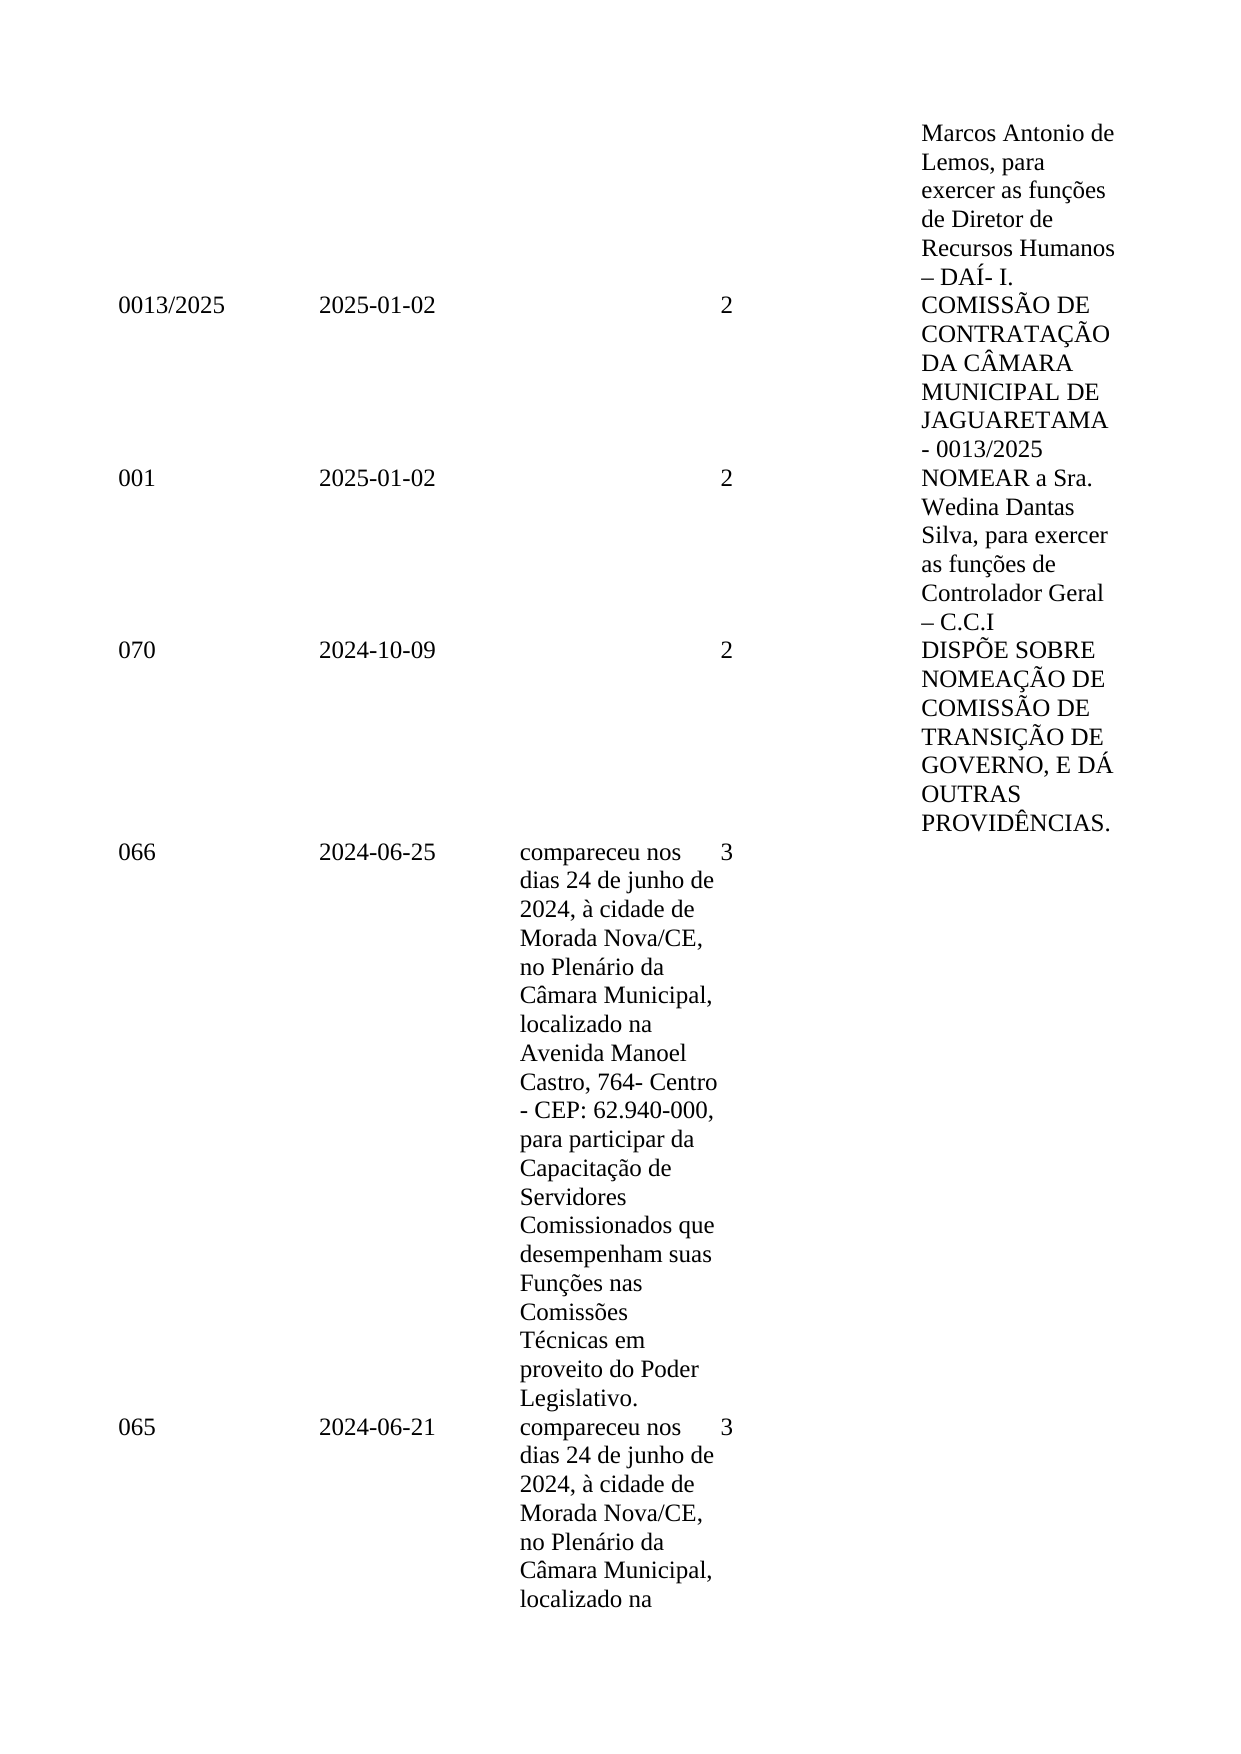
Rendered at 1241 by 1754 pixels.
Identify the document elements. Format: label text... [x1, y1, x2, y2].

table_cell 3 [720, 837, 921, 1412]
table_cell 070 [118, 636, 319, 837]
table_cell COMISSÃO DE CONTRATAÇÃO DA CÂMARA MUNICIPAL DE JAGUARETAMA - 0013/2025 [921, 291, 1122, 463]
table_cell 001 [118, 463, 319, 636]
table_cell [520, 291, 720, 463]
table_cell Marcos Antonio de Lemos, para exercer as funções de Diretor de Recursos Humanos – DAÍ- I. [921, 118, 1122, 291]
table_cell compareceu nos dias 24 de junho de 2024, à cidade de Morada Nova/CE, no Plenário da Câmara Municipal, localizado na [520, 1412, 720, 1613]
table_cell [921, 1412, 1122, 1613]
table_cell DISPÕE SOBRE NOMEAÇÃO DE COMISSÃO DE TRANSIÇÃO DE GOVERNO, E DÁ OUTRAS PROVIDÊNCIAS. [921, 636, 1122, 837]
table_cell [720, 118, 921, 291]
table_cell [520, 463, 720, 636]
table_cell NOMEAR a Sra. Wedina Dantas Silva, para exercer as funções de Controlador Geral – C.C.I [921, 463, 1122, 636]
table_cell 2025-01-02 [319, 463, 519, 636]
table_cell 2024-10-09 [319, 636, 519, 837]
table_cell [520, 118, 720, 291]
table_cell [319, 118, 519, 291]
table_cell 0013/2025 [118, 291, 319, 463]
table_cell [118, 118, 319, 291]
table_cell 065 [118, 1412, 319, 1613]
table_cell 2025-01-02 [319, 291, 519, 463]
table_cell 2024-06-21 [319, 1412, 519, 1613]
table_cell 3 [720, 1412, 921, 1613]
table_cell compareceu nos dias 24 de junho de 2024, à cidade de Morada Nova/CE, no Plenário da Câmara Municipal, localizado na Avenida Manoel Castro, 764- Centro - CEP: 62.940-000, para participar da Capacitação de Servidores Comissionados que desempenham suas Funções nas Comissões Técnicas em proveito do Poder Legislativo. [520, 837, 720, 1412]
table_cell 2 [720, 291, 921, 463]
table_cell 2 [720, 636, 921, 837]
table_cell 2 [720, 463, 921, 636]
table_cell 2024-06-25 [319, 837, 519, 1412]
table_cell [921, 837, 1122, 1412]
table_cell [520, 636, 720, 837]
table_cell 066 [118, 837, 319, 1412]
